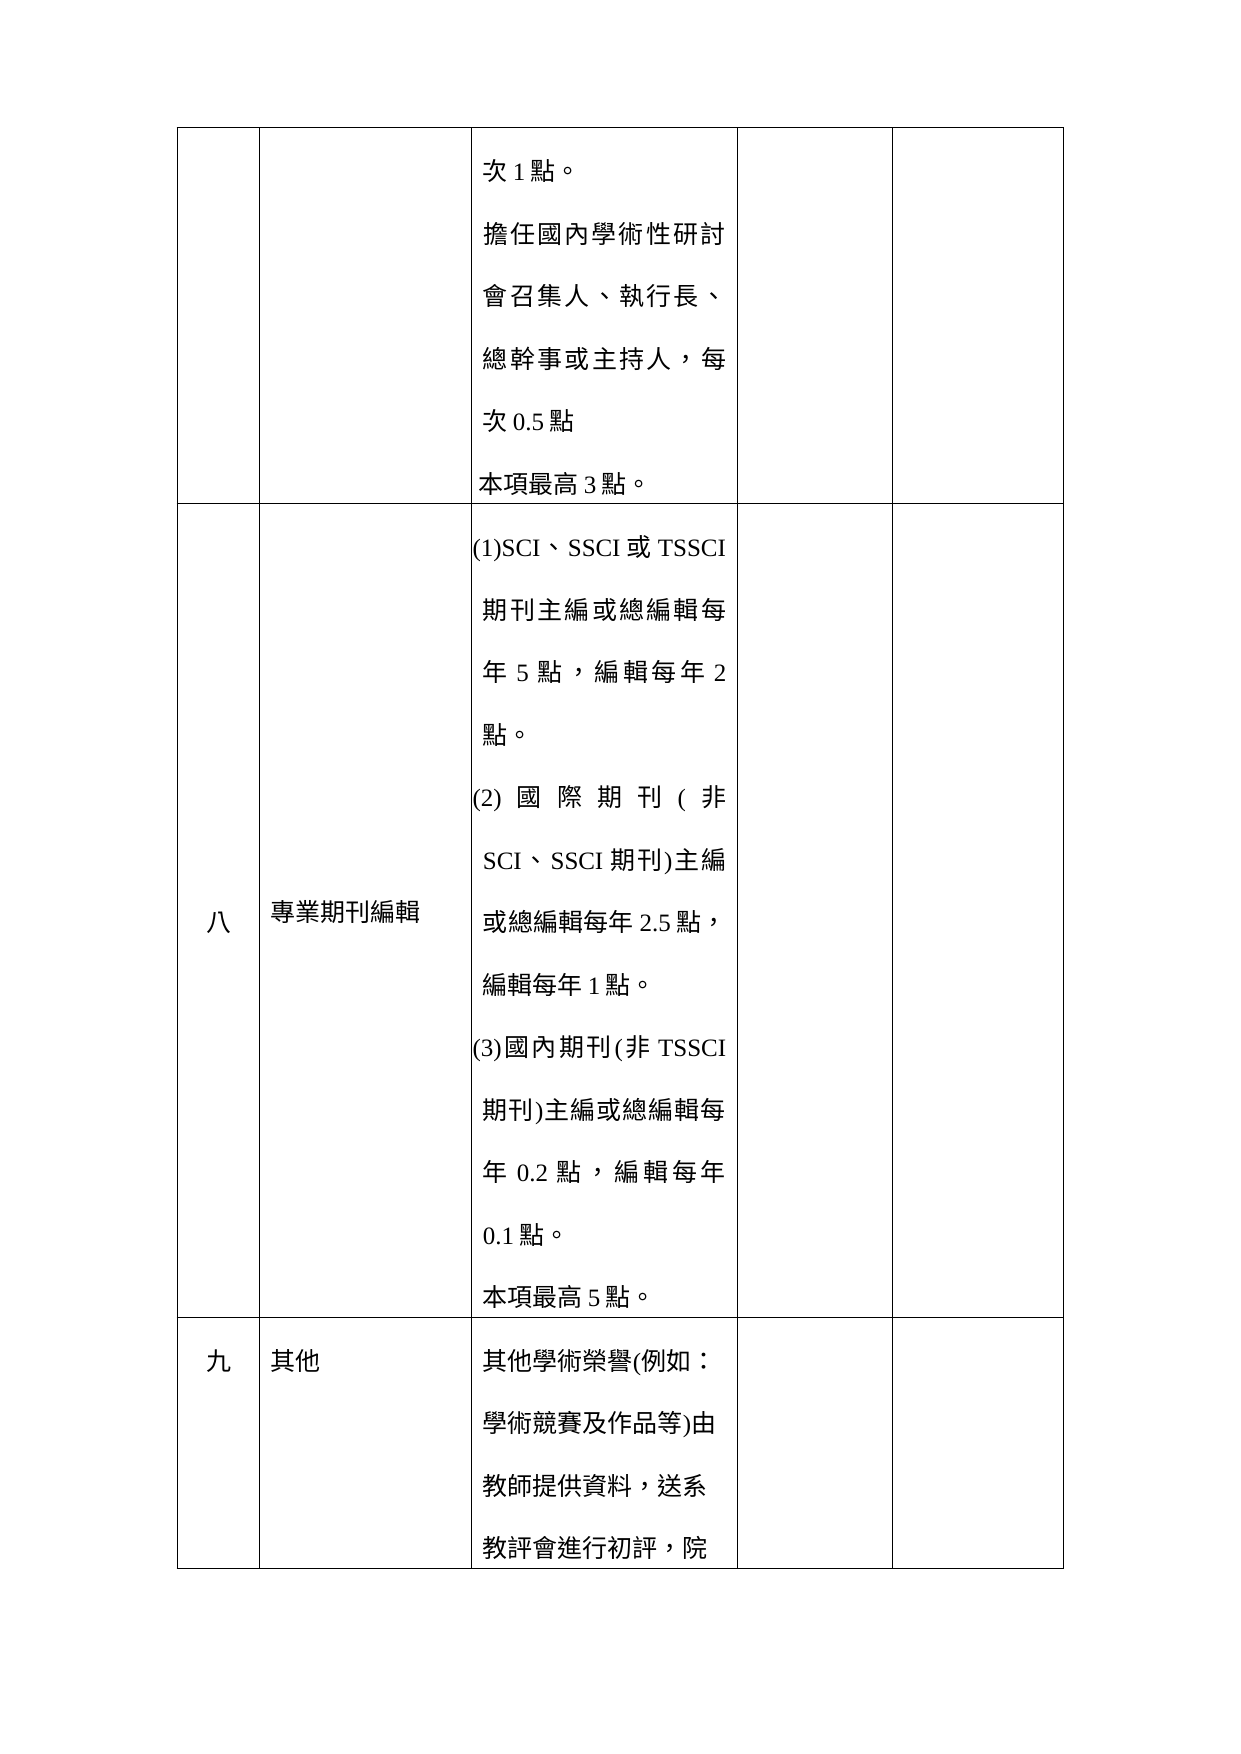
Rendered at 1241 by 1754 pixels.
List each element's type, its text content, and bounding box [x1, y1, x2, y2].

table_cell (1)SCI、SSCI或TSSCI期刊主編或總編輯每年5點，編輯每年2點。 (2)國際期刊(非SCI、SSCI期刊)主編或總編輯每年2.5點，編輯每年1點。 (3)國內期刊(非TSSCI期刊)主編或總編輯每年0.2點，編輯每年0.1點。 本項最高5點。 [472, 504, 737, 1317]
table_cell [738, 128, 892, 503]
table_cell 九 [178, 1318, 259, 1568]
table_cell [178, 128, 259, 503]
table_cell [893, 504, 1063, 1317]
table_cell 次1點。 擔任國內學術性研討會召集人、執行長、總幹事或主持人，每次0.5點 本項最高3點。 [472, 128, 737, 503]
table_cell 其他 [260, 1318, 471, 1568]
table_cell [738, 1318, 892, 1568]
table_cell 其他學術榮譽(例如：學術競賽及作品等)由教師提供資料，送系教評會進行初評，院 [472, 1318, 737, 1568]
table_cell 專業期刊編輯 [260, 504, 471, 1317]
table_cell [893, 1318, 1063, 1568]
table_cell [260, 128, 471, 503]
table_cell [738, 504, 892, 1317]
table_cell 八 [178, 504, 259, 1317]
table_cell [893, 128, 1063, 503]
